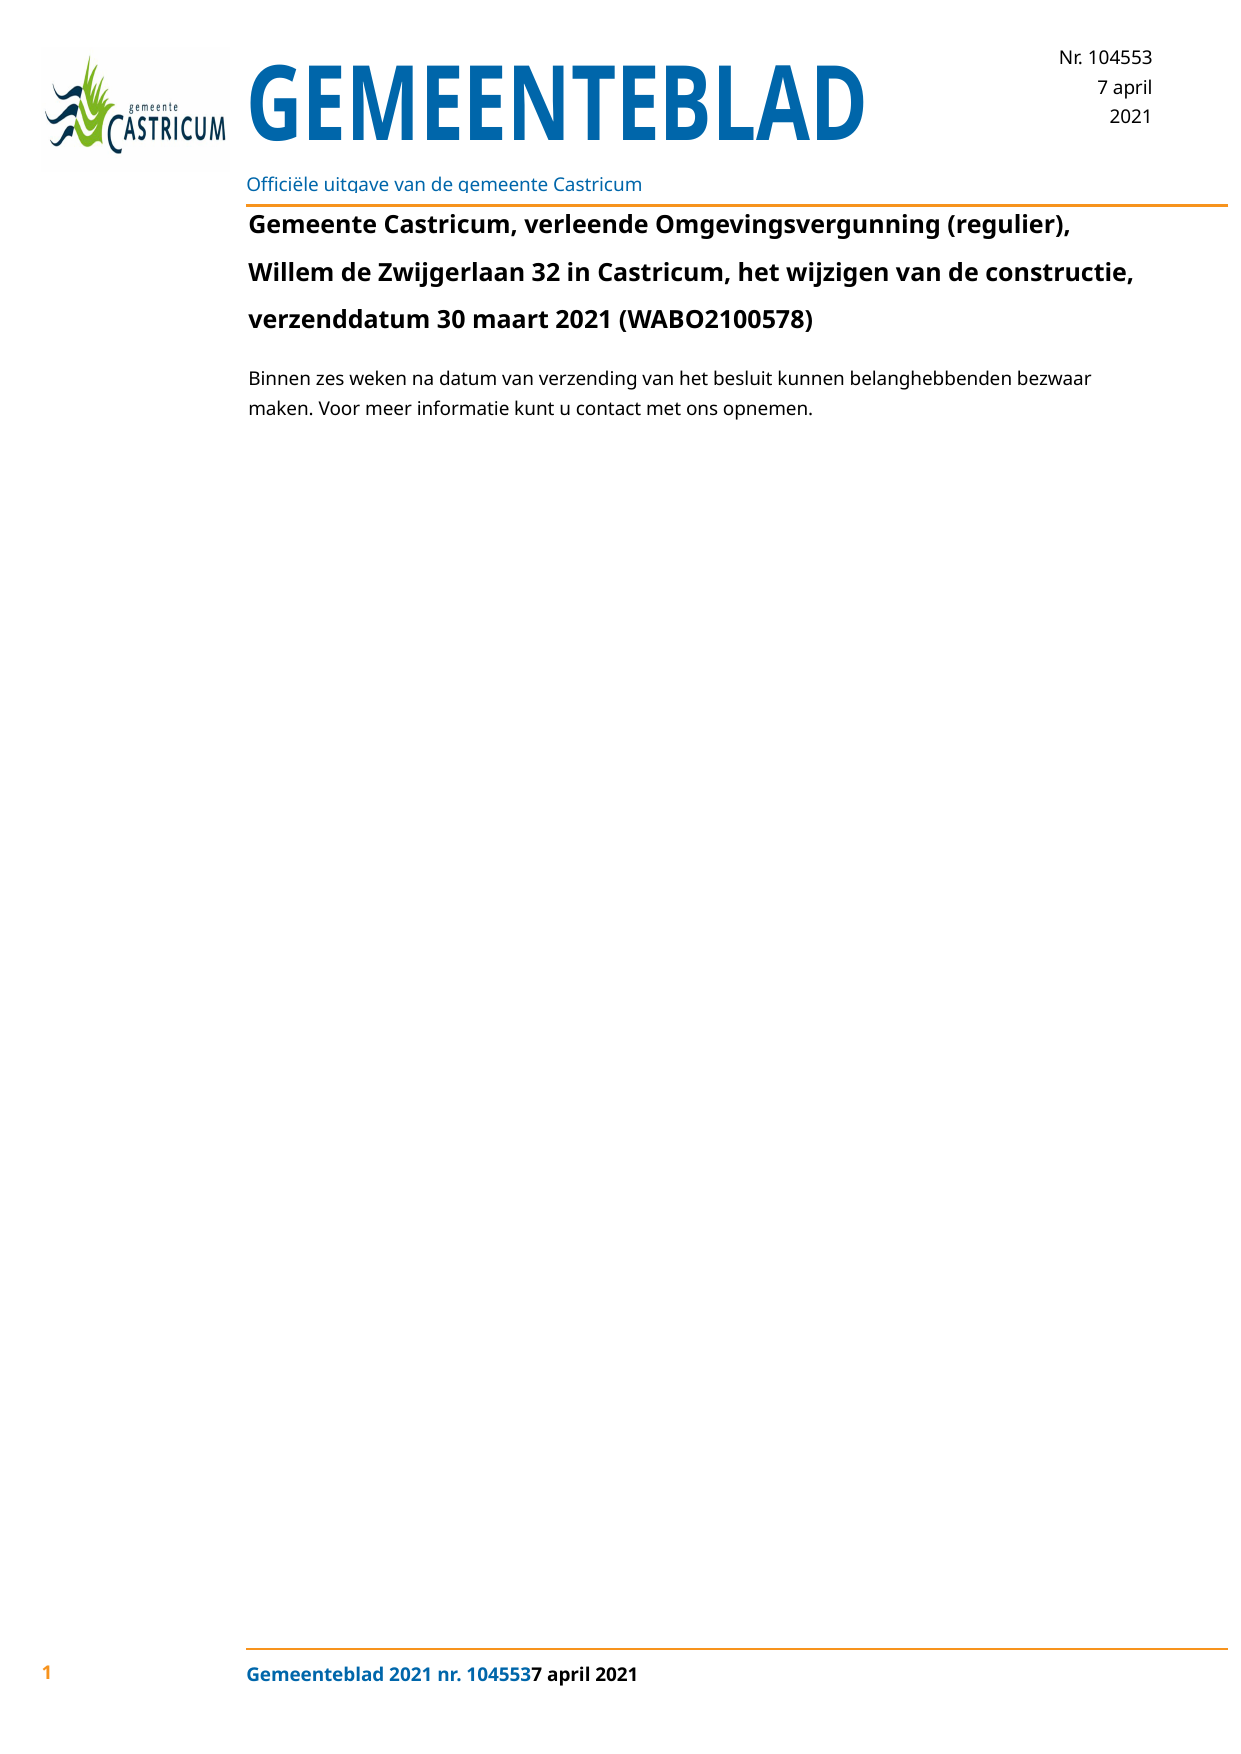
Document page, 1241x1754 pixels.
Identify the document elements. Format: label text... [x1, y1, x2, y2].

picture [41, 47, 231, 172]
text Gemeente Castricum, verleende Omgevingsvergunning (regulier), Willem de Zwijgerlaan 32 in Castricum, het wijzigen van de constructie, verzenddatum 30 maart 2021 (WABO2100578) [248, 207, 1152, 336]
text Binnen zes weken na datum van verzending van het besluit kunnen belanghebbenden bezwaar maken. Voor meer informatie kunt u contact met ons opnemen. [248, 366, 1152, 421]
